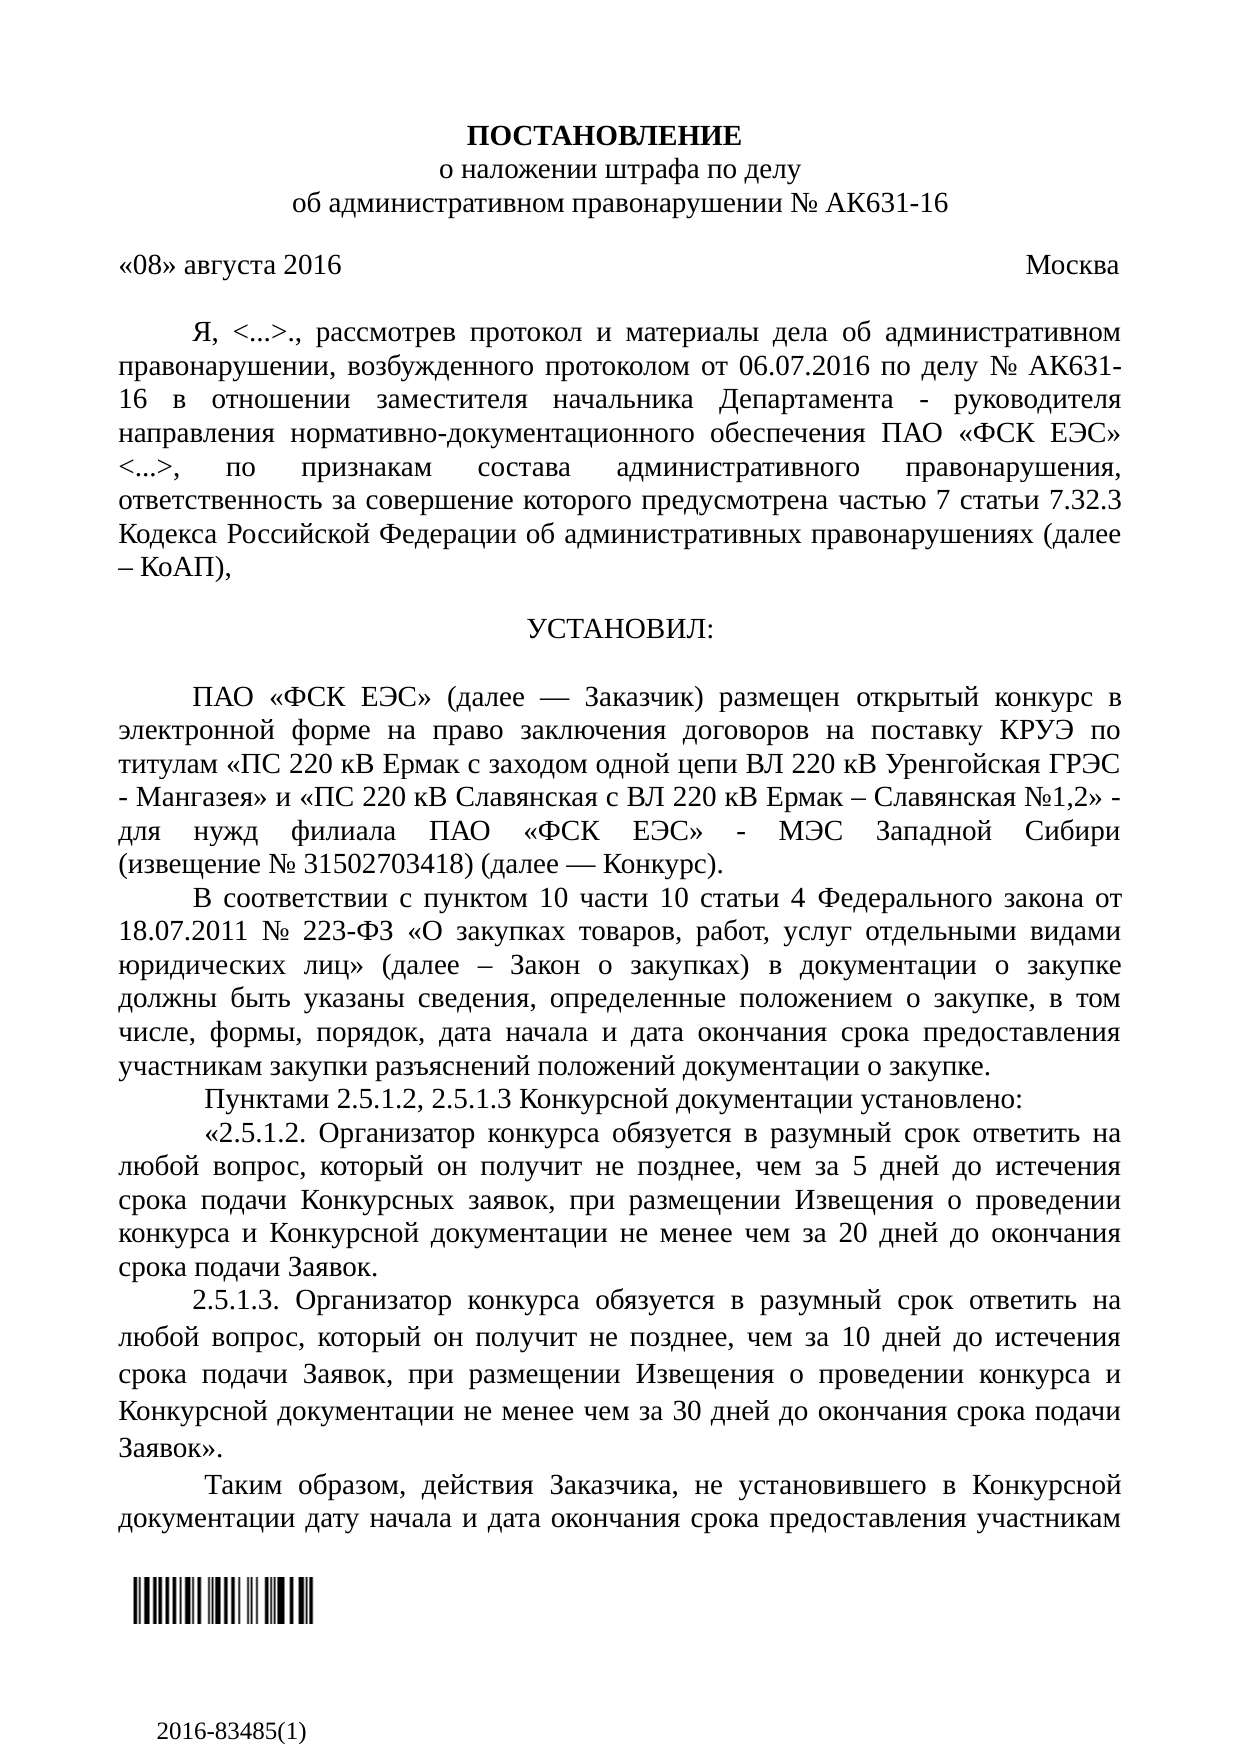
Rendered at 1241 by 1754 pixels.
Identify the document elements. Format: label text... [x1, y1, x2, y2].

text ПОСТАНОВЛЕНИЕ [117, 118, 1078, 152]
text о наложении штрафа по делу [118, 152, 1122, 185]
text «2.5.1.2. Организатор конкурса обязуется в разумный срок ответить на любой вопрос, который он получит не позднее, чем за 5 дней до истечения срока подачи Конкурсных заявок, при размещении Извещения о проведении конкурса и Конкурсной документации не менее чем за 20 дней до окончания срока подачи Заявок. [118, 1115, 1122, 1282]
text Я, <...>., рассмотрев протокол и материалы дела об административном правонарушении, возбужденного протоколом от 06.07.2016 по делу № АК631-16 в отношении заместителя начальника Департамента - руководителя направления нормативно-документационного обеспечения ПАО «ФСК ЕЭС» <...>, по признакам состава административного правонарушения, ответственность за совершение которого предусмотрена частью 7 статьи 7.32.3 Кодекса Российской Федерации об административных правонарушениях (далее – КоАП), [118, 314, 1122, 583]
text 2.5.1.3. Организатор конкурса обязуется в разумный срок ответить на любой вопрос, который он получит не позднее, чем за 10 дней до истечения срока подачи Заявок, при размещении Извещения о проведении конкурса и Конкурсной документации не менее чем за 30 дней до окончания срока подачи Заявок». [118, 1282, 1122, 1463]
text В соответствии с пунктом 10 части 10 статьи 4 Федерального закона от 18.07.2011 № 223-ФЗ «О закупках товаров, работ, услуг отдельными видами юридических лиц» (далее – Закон о закупках) в документации о закупке должны быть указаны сведения, определенные положением о закупке, в том числе, формы, порядок, дата начала и дата окончания срока предоставления участникам закупки разъяснений положений документации о закупке. [118, 880, 1122, 1081]
picture [118, 1577, 331, 1624]
text УСТАНОВИЛ: [118, 612, 1122, 645]
text Таким образом, действия Заказчика, не установившего в Конкурсной документации дату начала и дата окончания срока предоставления участникам [118, 1467, 1122, 1534]
text «08» августа 2016 Москва [118, 247, 1122, 281]
text ПАО «ФСК ЕЭС» (далее — Заказчик) размещен открытый конкурс в электронной форме на право заключения договоров на поставку КРУЭ по титулам «ПС 220 кВ Ермак с заходом одной цепи ВЛ 220 кВ Уренгойская ГРЭС - Мангазея» и «ПС 220 кВ Славянская с ВЛ 220 кВ Ермак – Славянская №1,2» - для нужд филиала ПАО «ФСК ЕЭС» - МЭС Западной Сибири (извещение № 31502703418) (далее — Конкурс). [118, 679, 1122, 880]
text Пунктами 2.5.1.2, 2.5.1.3 Конкурсной документации установлено: [118, 1081, 1122, 1115]
text об административном правонарушении № АК631-16 [118, 185, 1122, 219]
